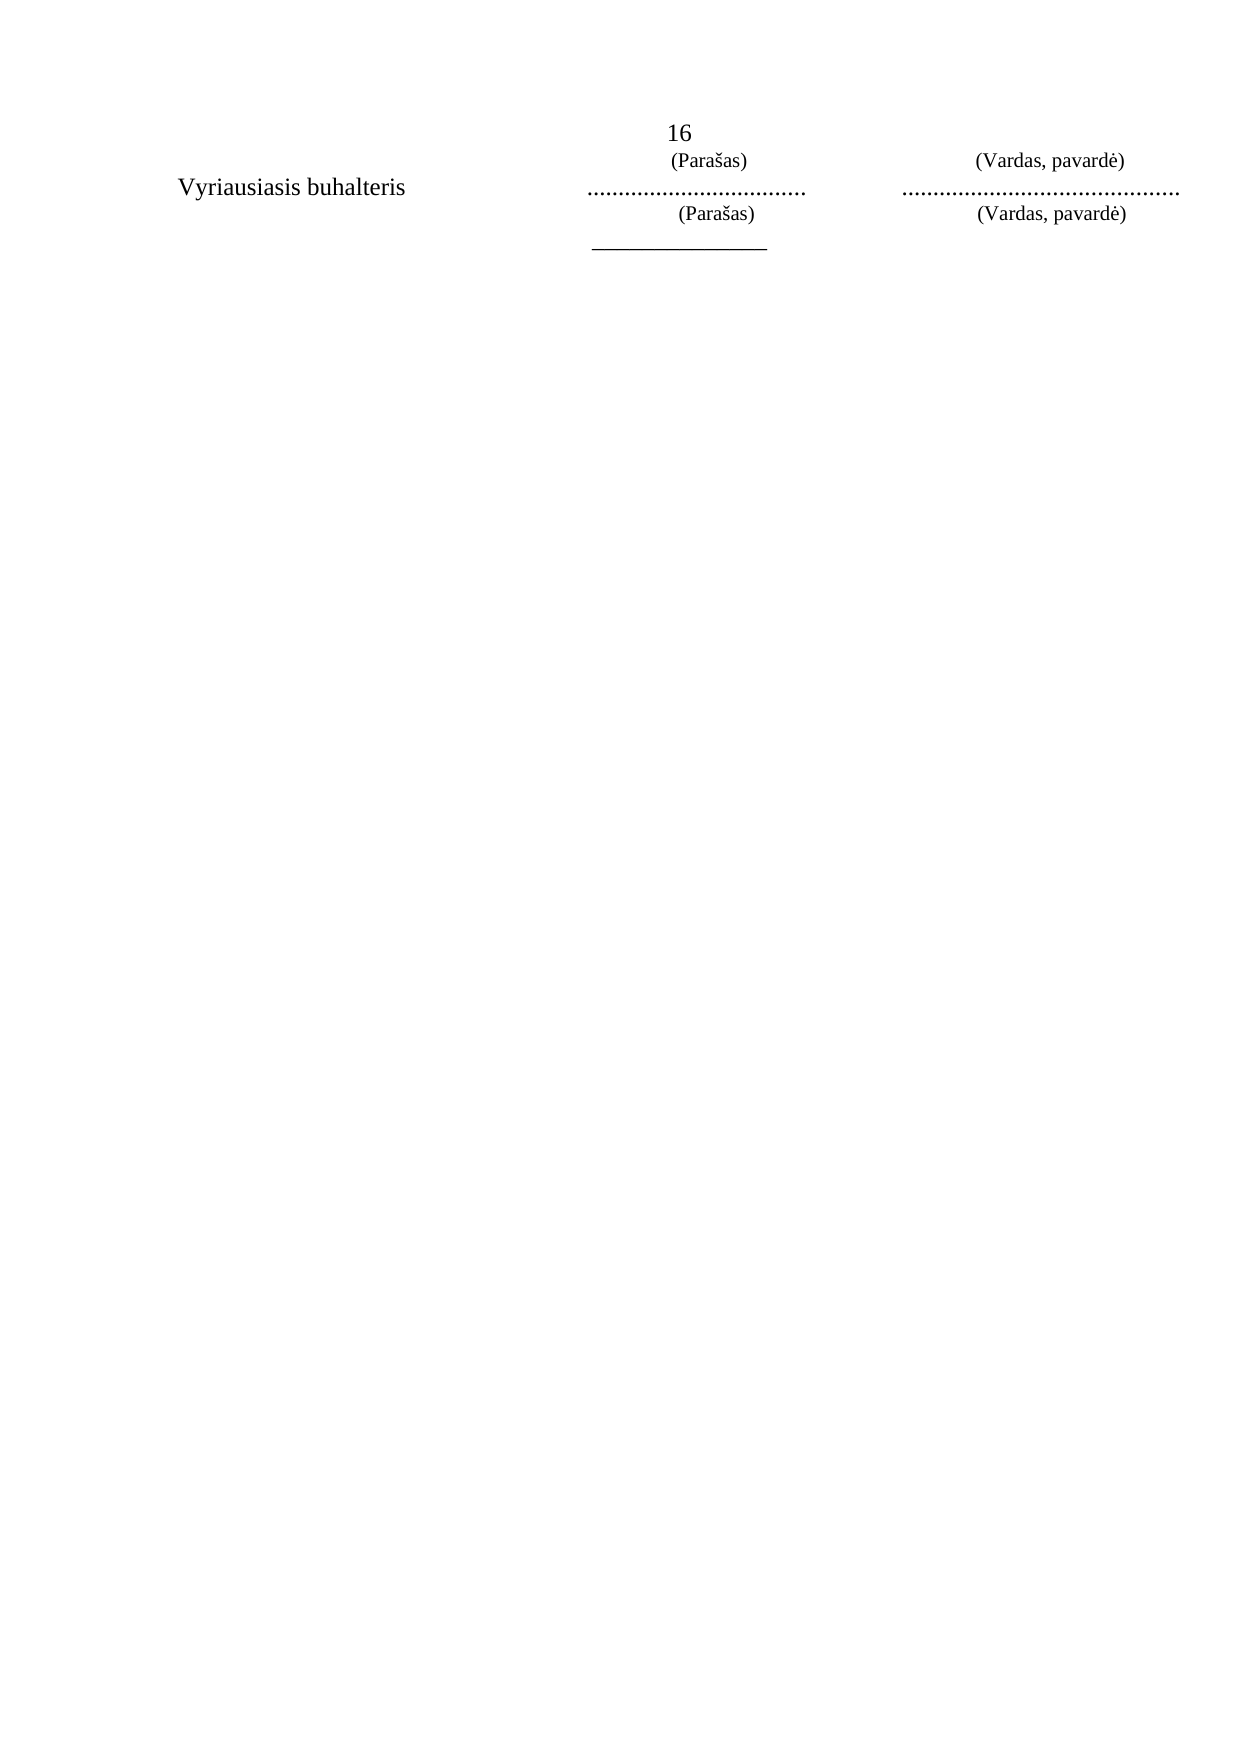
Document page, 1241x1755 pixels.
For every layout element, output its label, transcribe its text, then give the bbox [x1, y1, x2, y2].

text ______________ [177, 224, 1181, 253]
text (Parašas) (Vardas, pavardė) [177, 200, 1181, 224]
text (Parašas) (Vardas, pavardė) [177, 148, 1181, 172]
text Vyriausiasis buhalteris [177, 172, 1181, 200]
